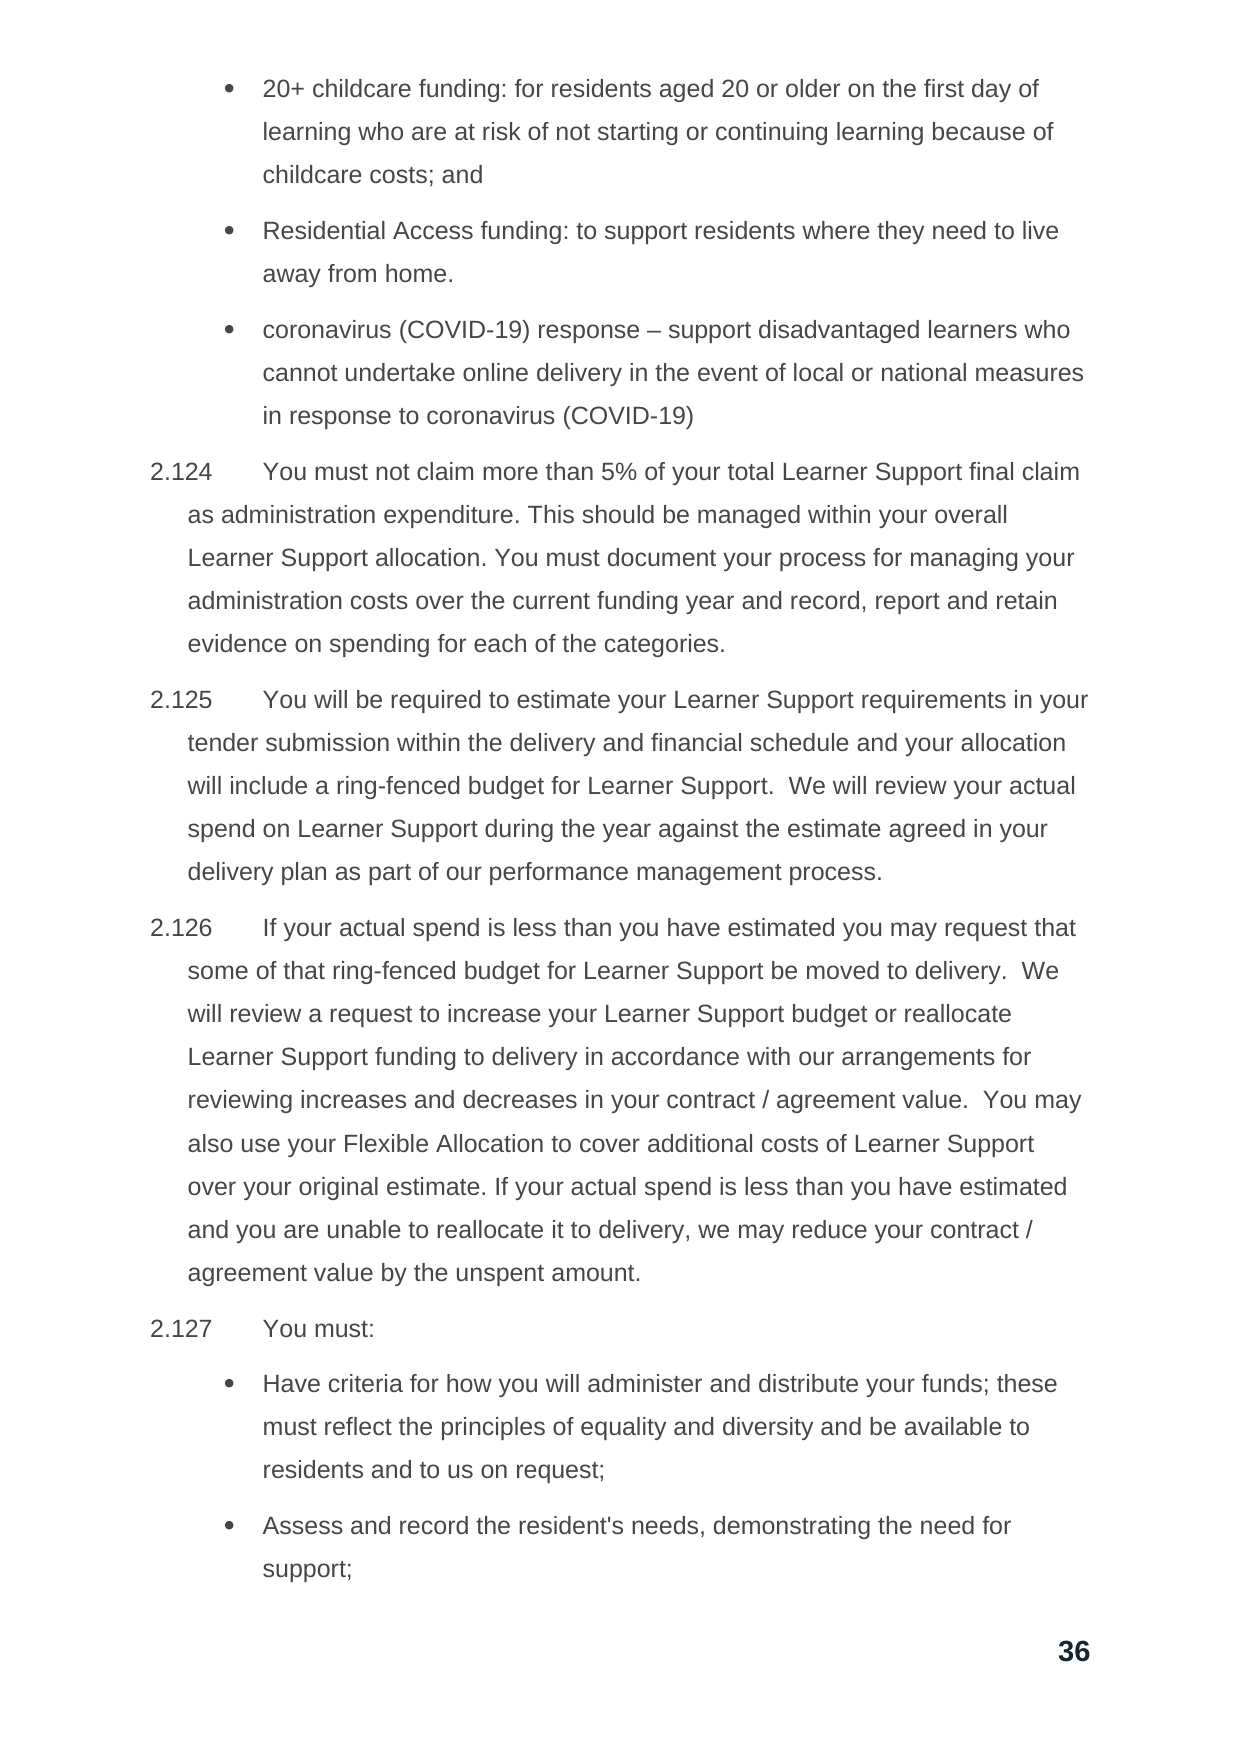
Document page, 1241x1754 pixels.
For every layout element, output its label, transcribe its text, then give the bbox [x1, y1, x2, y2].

list Have criteria for how you will administer and distribute your funds; these must reflect the principles of equality and diversity and be available to residents and to us on request; [225, 1369, 1090, 1484]
list coronavirus (COVID-19) response – support disadvantaged learners who cannot undertake online delivery in the event of local or national measures in response to coronavirus (COVID-19) [225, 315, 1090, 430]
list 20+ childcare funding: for residents aged 20 or older on the first day of learning who are at risk of not starting or continuing learning because of childcare costs; and [225, 74, 1090, 189]
list You will be required to estimate your Learner Support requirements in your tender submission within the delivery and financial schedule and your allocation will include a ring-fenced budget for Learner Support. We will review your actual spend on Learner Support during the year against the estimate agreed in your delivery plan as part of our performance management process. [150, 685, 1090, 886]
list You must not claim more than 5% of your total Learner Support final claim as administration expenditure. This should be managed within your overall Learner Support allocation. You must document your process for managing your administration costs over the current funding year and record, report and retain evidence on spending for each of the categories. [150, 457, 1090, 658]
list Residential Access funding: to support residents where they need to live away from home. [225, 216, 1090, 288]
list You must: [150, 1313, 1090, 1342]
list If your actual spend is less than you have estimated you may request that some of that ring-fenced budget for Learner Support be moved to delivery. We will review a request to increase your Learner Support budget or reallocate Learner Support funding to delivery in accordance with our arrangements for reviewing increases and decreases in your contract / agreement value. You may also use your Flexible Allocation to cover additional costs of Learner Support over your original estimate. If your actual spend is less than you have estimated and you are unable to reallocate it to delivery, we may reduce your contract / agreement value by the unspent amount. [150, 913, 1090, 1287]
list Assess and record the resident's needs, demonstrating the need for support; [225, 1511, 1090, 1583]
